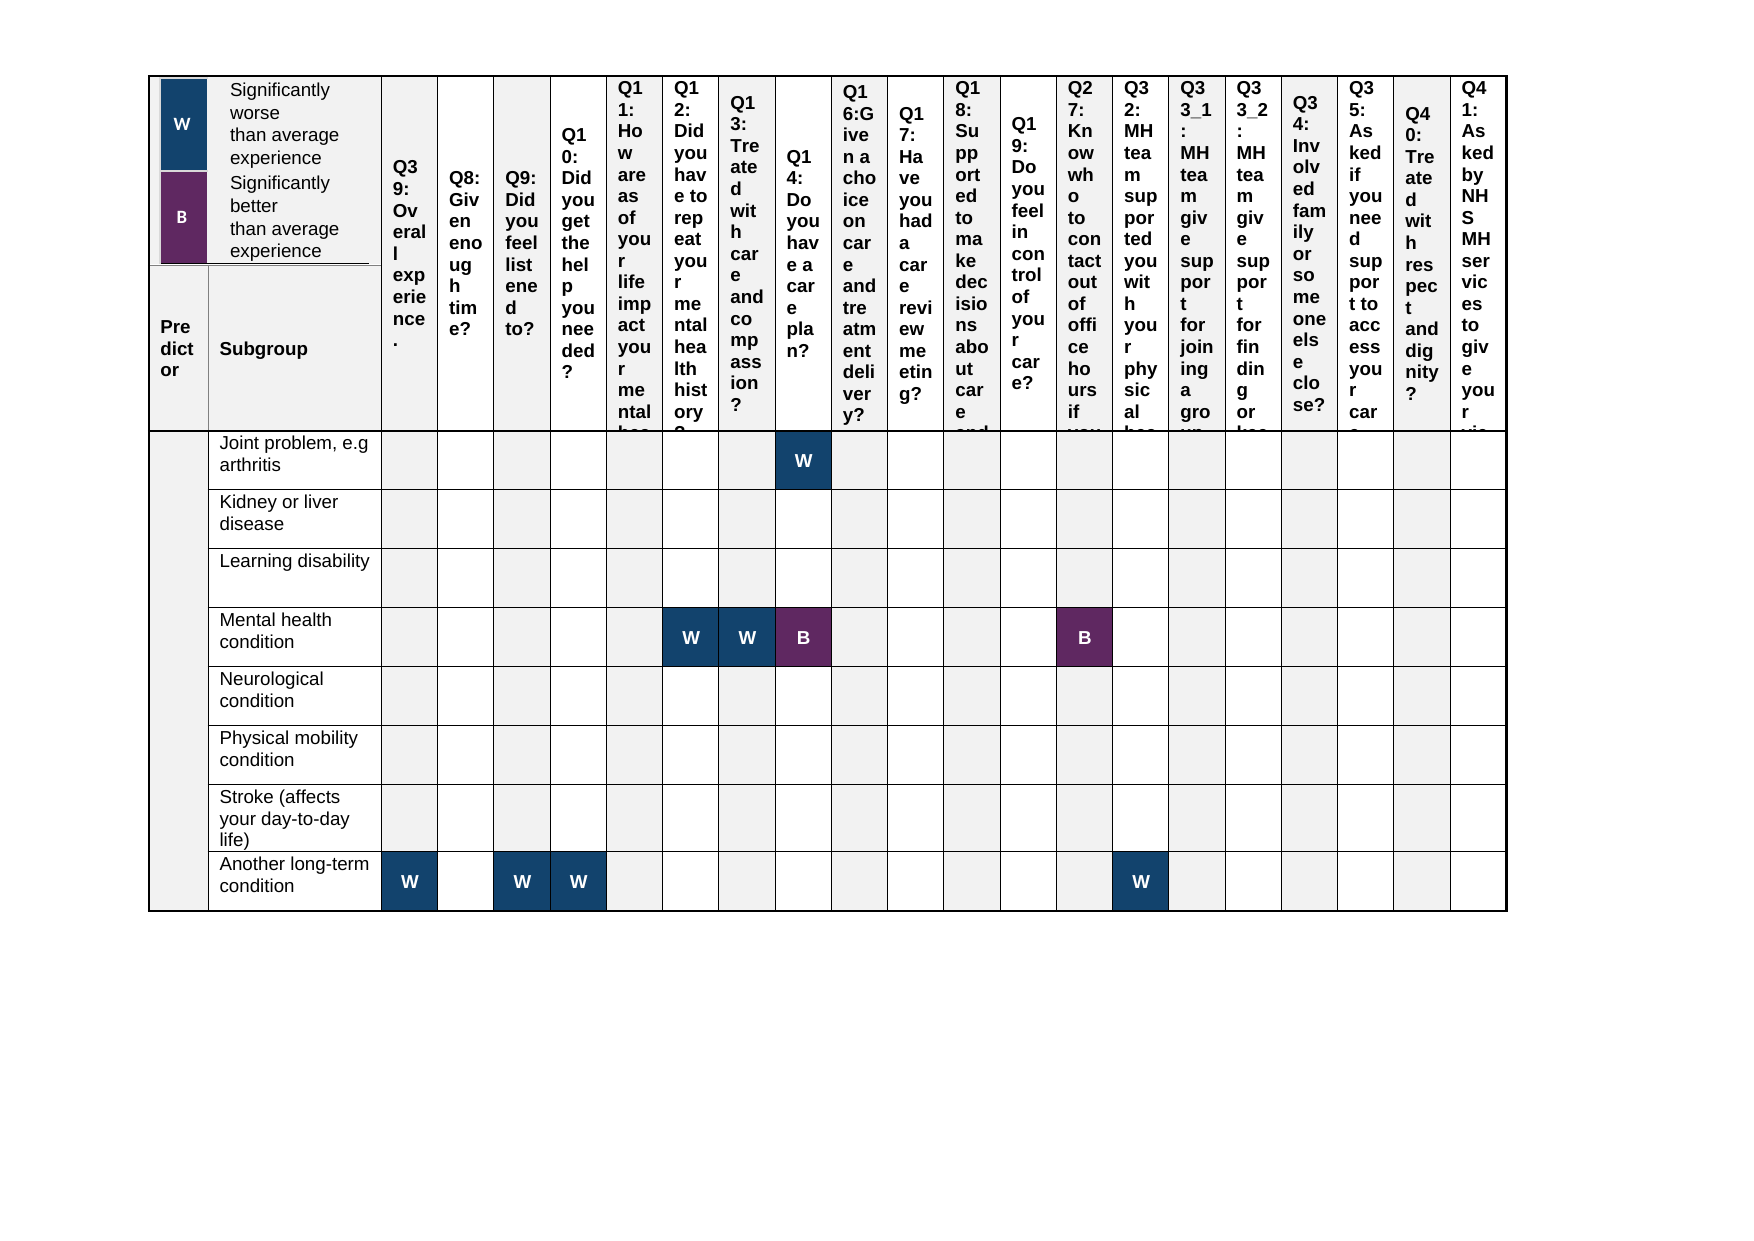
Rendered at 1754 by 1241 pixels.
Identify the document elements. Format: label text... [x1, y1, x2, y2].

table_cell [888, 667, 943, 725]
table_cell [494, 549, 550, 607]
table_cell [832, 490, 887, 548]
table_cell [1057, 785, 1112, 851]
table_cell [1001, 667, 1056, 725]
table_header Q33_1: MH team give support for joining a group or activity [1169, 77, 1225, 430]
table_cell [944, 852, 1000, 910]
table_cell [551, 667, 606, 725]
table_header Q16:Given a choice on care and treatment delivery? [832, 77, 887, 430]
table_cell [1113, 667, 1168, 725]
table_cell [382, 432, 437, 489]
table_cell [1113, 490, 1168, 548]
table_cell [607, 432, 662, 489]
table_cell [1338, 490, 1393, 548]
table_cell Neurological condition [209, 667, 381, 725]
table_cell [494, 608, 550, 666]
table_cell [1451, 549, 1505, 607]
table_cell Significantly better than average experience [208, 170, 369, 263]
table_cell [719, 726, 775, 784]
table_cell [1282, 490, 1337, 548]
table_cell [1113, 432, 1168, 489]
table_cell [1226, 549, 1281, 607]
table_cell [1169, 785, 1225, 851]
table_cell [551, 549, 606, 607]
table_cell [776, 785, 831, 851]
table_cell [663, 549, 718, 607]
table_cell [1338, 667, 1393, 725]
table_cell [382, 490, 437, 548]
table_cell W [1113, 852, 1168, 910]
table_cell [438, 608, 493, 666]
table_cell Stroke (affects your day-to-day life) [209, 785, 381, 851]
table_cell [719, 667, 775, 725]
table_cell Kidney or liver disease [209, 490, 381, 548]
table_cell [776, 852, 831, 910]
table_header Significantly worse than average experience [208, 77, 369, 170]
table_cell [1169, 608, 1225, 666]
table_cell [1113, 608, 1168, 666]
table_header Q10: Did you get the help you needed? [551, 77, 606, 430]
table_cell Learning disability [209, 549, 381, 607]
table_cell B [161, 172, 207, 263]
table_cell [438, 852, 493, 910]
table_cell [1338, 852, 1393, 910]
table_cell [1451, 608, 1505, 666]
table_cell [551, 432, 606, 489]
table_cell [832, 608, 887, 666]
table_cell [1451, 667, 1505, 725]
table_cell [944, 667, 1000, 725]
table_cell [1282, 785, 1337, 851]
table_cell [551, 785, 606, 851]
table_cell [1282, 608, 1337, 666]
table_cell [1394, 490, 1450, 548]
table_cell [888, 785, 943, 851]
table_cell [1001, 432, 1056, 489]
table_cell [1282, 667, 1337, 725]
table_cell [944, 432, 1000, 489]
table_cell [1057, 549, 1112, 607]
table_cell [1338, 432, 1393, 489]
table_header Q11: How areas of your life impact your mental health? [607, 77, 662, 430]
table_cell [663, 667, 718, 725]
table_cell [832, 549, 887, 607]
table_cell Subgroup [209, 266, 381, 430]
table_cell [1394, 785, 1450, 851]
table_cell [607, 785, 662, 851]
table_cell [1282, 549, 1337, 607]
table_cell [1113, 726, 1168, 784]
table_cell [663, 852, 718, 910]
table_cell [1226, 667, 1281, 725]
table_cell [1169, 549, 1225, 607]
table_cell [494, 432, 550, 489]
table_cell [551, 726, 606, 784]
table_cell [607, 490, 662, 548]
table_cell [382, 608, 437, 666]
table_cell [494, 490, 550, 548]
table_cell [1338, 785, 1393, 851]
table_cell [1451, 726, 1505, 784]
table_cell [1226, 852, 1281, 910]
table_cell [1451, 490, 1505, 548]
table_cell [944, 608, 1000, 666]
table_cell [1001, 852, 1056, 910]
table_cell [494, 785, 550, 851]
table_cell [1226, 490, 1281, 548]
table_cell [1394, 432, 1450, 489]
table_cell W [382, 852, 437, 910]
table_cell [776, 667, 831, 725]
table_cell [1057, 852, 1112, 910]
table_header Q18: Supported to make decisions about care and treatment? [944, 77, 1000, 430]
table_cell [719, 852, 775, 910]
table_cell [1169, 667, 1225, 725]
table_cell W [551, 852, 606, 910]
table_cell [888, 490, 943, 548]
table_header Q12: Did you have to repeat your mental health history? [663, 77, 718, 430]
table_cell [719, 432, 775, 489]
table_cell [607, 852, 662, 910]
table_cell [1169, 852, 1225, 910]
table_cell [1169, 490, 1225, 548]
table_cell [888, 852, 943, 910]
table_header Q9: Did you feel listened to? [494, 77, 550, 430]
table_cell [663, 432, 718, 489]
table_cell [382, 549, 437, 607]
table_cell [1282, 726, 1337, 784]
table_cell W [663, 608, 718, 666]
table_cell [776, 490, 831, 548]
table_cell [832, 785, 887, 851]
table_cell [382, 726, 437, 784]
table_cell [719, 785, 775, 851]
table_cell [719, 490, 775, 548]
table_cell [888, 726, 943, 784]
table_cell [438, 667, 493, 725]
table_cell [663, 490, 718, 548]
table_cell [494, 667, 550, 725]
table_header W [161, 79, 207, 170]
table_cell [944, 490, 1000, 548]
table_header Q19: Do you feel in control of your care? [1001, 77, 1056, 430]
table_cell [1001, 549, 1056, 607]
table_cell Predictor [150, 266, 208, 430]
table_cell [832, 726, 887, 784]
table_cell Another long-term condition [209, 852, 381, 910]
table_cell [1451, 852, 1505, 910]
table_cell [1057, 490, 1112, 548]
table_cell [551, 490, 606, 548]
table_cell [1057, 726, 1112, 784]
table_cell [1338, 726, 1393, 784]
table_cell [438, 490, 493, 548]
table_header Q35: Asked if you need support to access your care and treatment? [1338, 77, 1393, 430]
table_cell [776, 726, 831, 784]
table_cell [1282, 432, 1337, 489]
table_cell [832, 667, 887, 725]
table_cell [1057, 667, 1112, 725]
table_cell [888, 549, 943, 607]
table_header Q17: Have you had a care review meeting? [888, 77, 943, 430]
table_cell [663, 785, 718, 851]
table_cell [1394, 726, 1450, 784]
table_cell [944, 726, 1000, 784]
table_cell [944, 785, 1000, 851]
table_header [369, 77, 381, 264]
table_cell W [776, 432, 831, 489]
table_cell Joint problem, e.g arthritis [209, 432, 381, 489]
table_header Q39: Overall experience. [382, 77, 437, 430]
table_cell [1394, 852, 1450, 910]
table_cell Mental health condition [209, 608, 381, 666]
table_cell [438, 726, 493, 784]
table_cell [1226, 608, 1281, 666]
table_cell [1001, 608, 1056, 666]
table_cell [438, 785, 493, 851]
table_cell [382, 667, 437, 725]
table_header [150, 77, 159, 264]
table_header Q33_2: MH team give support for finding or keeping work [1226, 77, 1281, 430]
table_cell [1338, 549, 1393, 607]
table_cell [1394, 549, 1450, 607]
table_cell [1226, 432, 1281, 489]
table_cell B [776, 608, 831, 666]
table_cell [832, 432, 887, 489]
table_cell [494, 726, 550, 784]
table_cell [382, 785, 437, 851]
table_cell [1394, 608, 1450, 666]
table_cell [1226, 785, 1281, 851]
table_header Q34: Involved family or someone else close? [1282, 77, 1337, 430]
table_cell [1169, 726, 1225, 784]
table_header Q13: Treated with care and compassion? [719, 77, 775, 430]
table_cell [150, 432, 208, 910]
table_cell [1057, 432, 1112, 489]
table_header Q8: Given enough time? [438, 77, 493, 430]
table_cell [1282, 852, 1337, 910]
table_cell W [494, 852, 550, 910]
table_cell [719, 549, 775, 607]
table_cell [1001, 490, 1056, 548]
table_cell [1451, 432, 1505, 489]
table_cell [1338, 608, 1393, 666]
table_cell [607, 667, 662, 725]
table_cell [438, 432, 493, 489]
table_cell [551, 608, 606, 666]
table_cell [438, 549, 493, 607]
table_header Q14: Do you have a care plan? [776, 77, 831, 430]
table_cell [1113, 549, 1168, 607]
table_cell [888, 432, 943, 489]
table_cell [607, 608, 662, 666]
table_header Q41: Asked by NHS MH services to give your views? [1451, 77, 1505, 430]
table_cell [1001, 726, 1056, 784]
table_cell [1113, 785, 1168, 851]
table_cell [1169, 432, 1225, 489]
table_cell W [719, 608, 775, 666]
table_cell Physical mobility condition [209, 726, 381, 784]
table_cell [776, 549, 831, 607]
table_cell [888, 608, 943, 666]
table_cell [607, 549, 662, 607]
table_cell [1001, 785, 1056, 851]
table_cell [944, 549, 1000, 607]
table_cell B [1057, 608, 1112, 666]
table_cell [1451, 785, 1505, 851]
table_cell [607, 726, 662, 784]
table_header Q27: Know who to contact out of office hours if you had a crisis? [1057, 77, 1112, 430]
table_cell [663, 726, 718, 784]
table_cell [1226, 726, 1281, 784]
table_cell [1394, 667, 1450, 725]
table_cell [832, 852, 887, 910]
table_header Q40: Treated with respect and dignity? [1394, 77, 1450, 430]
table_header Q32: MH team supported you with your physical health needs? [1113, 77, 1168, 430]
